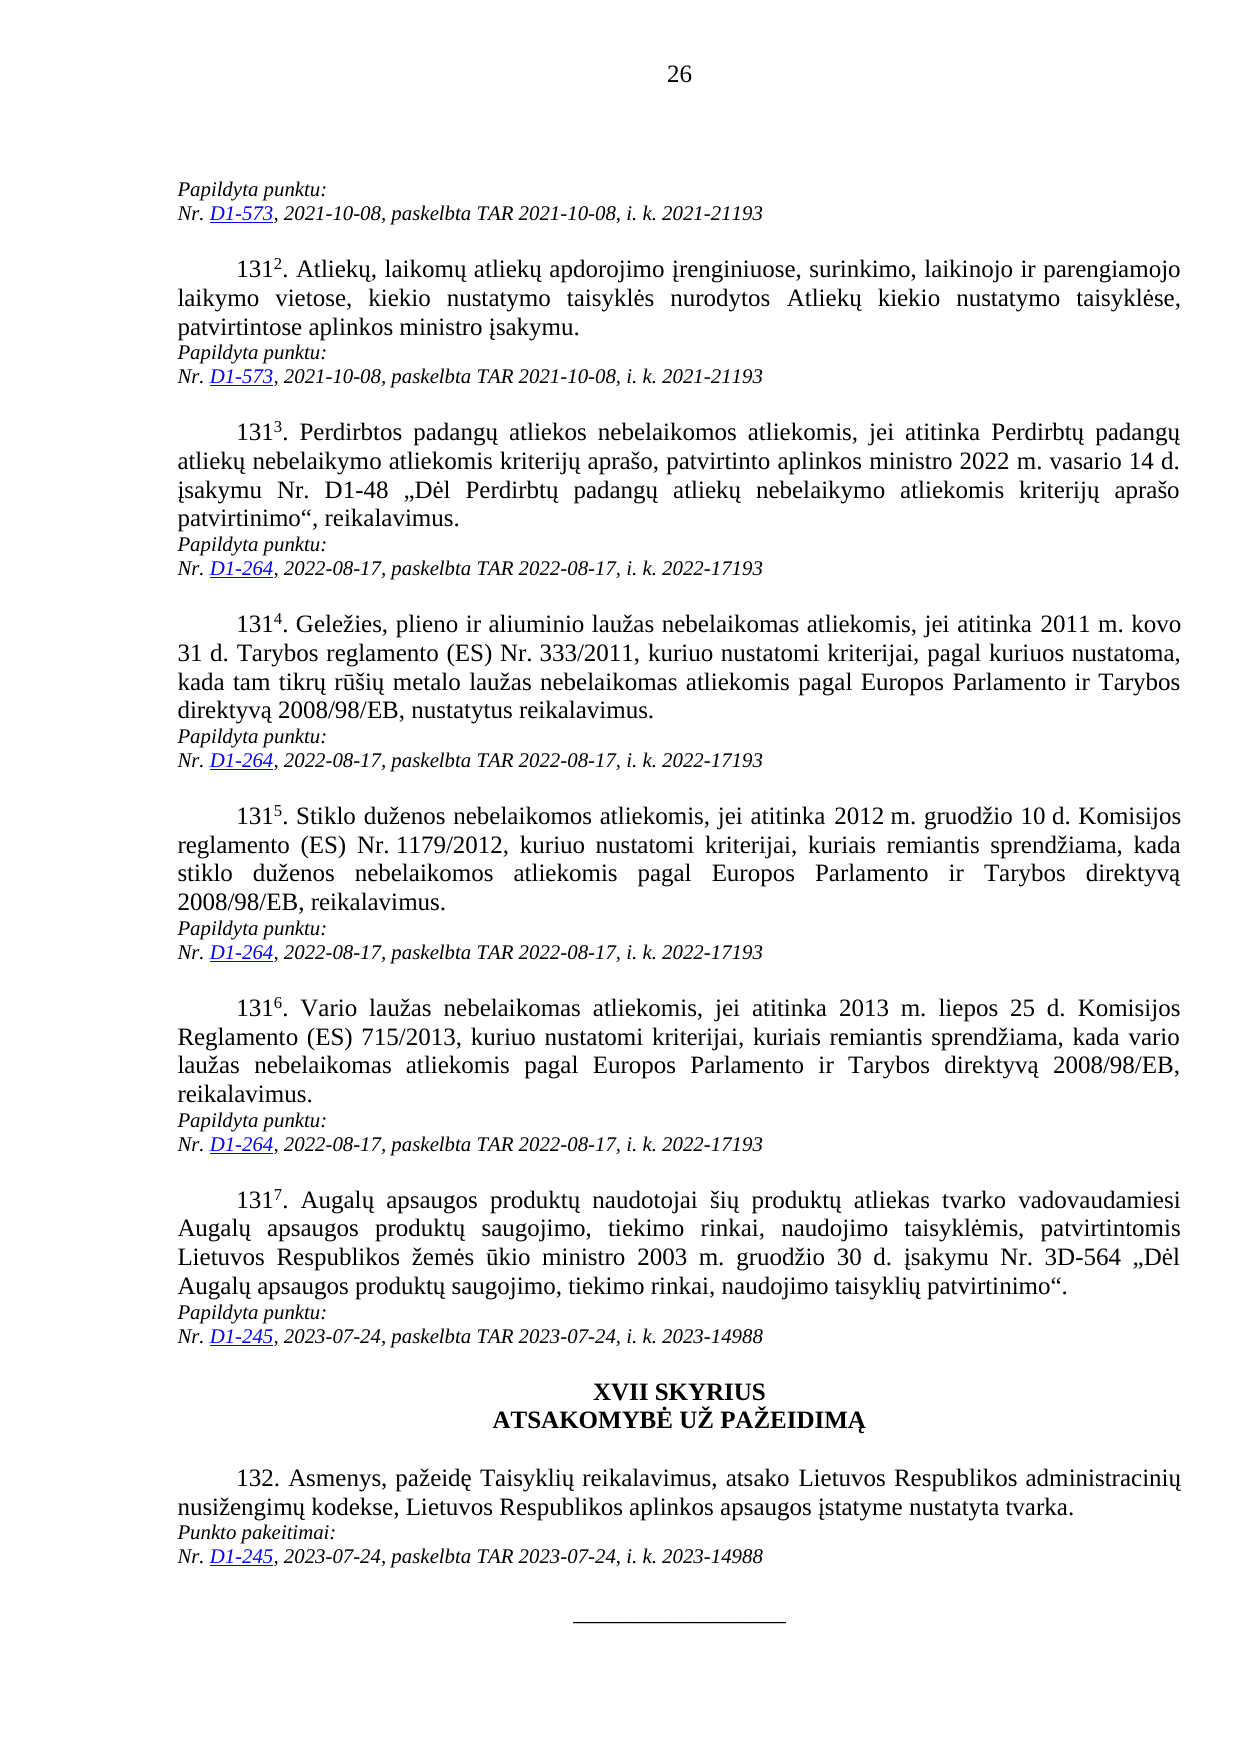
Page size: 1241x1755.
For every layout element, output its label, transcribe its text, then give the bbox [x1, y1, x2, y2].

text _________________ [177, 1597, 1181, 1626]
text Papildyta punktu: [177, 340, 1181, 364]
text ATSAKOMYBĖ UŽ PAŽEIDIMĄ [177, 1405, 1181, 1434]
text 1314. Geležies, plieno ir aliuminio laužas nebelaikomas atliekomis, jei atitinka 2011 m. kovo 31 d. Tarybos reglamento (ES) Nr. 333/2011, kuriuo nustatomi kriterijai, pagal kuriuos nustatoma, kada tam tikrų rūšių metalo laužas nebelaikomas atliekomis pagal Europos Parlamento ir Tarybos direktyvą 2008/98/EB, nustatytus reikalavimus. [177, 609, 1181, 724]
text 1312. Atliekų, laikomų atliekų apdorojimo įrenginiuose, surinkimo, laikinojo ir parengiamojo laikymo vietose, kiekio nustatymo taisyklės nurodytos Atliekų kiekio nustatymo taisyklėse, patvirtintose aplinkos ministro įsakymu. [177, 254, 1181, 340]
text Papildyta punktu: [177, 916, 1181, 940]
text 1315. Stiklo duženos nebelaikomos atliekomis, jei atitinka 2012 m. gruodžio 10 d. Komisijos reglamento (ES) Nr. 1179/2012, kuriuo nustatomi kriterijai, kuriais remiantis sprendžiama, kada stiklo duženos nebelaikomos atliekomis pagal Europos Parlamento ir Tarybos direktyvą 2008/98/EB, reikalavimus. [177, 801, 1181, 916]
text Nr. D1-573, 2021-10-08, paskelbta TAR 2021-10-08, i. k. 2021-21193 [177, 364, 1181, 388]
text Nr. D1-264, 2022-08-17, paskelbta TAR 2022-08-17, i. k. 2022-17193 [177, 556, 1181, 580]
text 1313. Perdirbtos padangų atliekos nebelaikomos atliekomis, jei atitinka Perdirbtų padangų atliekų nebelaikymo atliekomis kriterijų aprašo, patvirtinto aplinkos ministro 2022 m. vasario 14 d. įsakymu Nr. D1-48 „Dėl Perdirbtų padangų atliekų nebelaikymo atliekomis kriterijų aprašo patvirtinimo“, reikalavimus. [177, 417, 1181, 532]
text Papildyta punktu: [177, 724, 1181, 748]
text Nr. D1-573, 2021-10-08, paskelbta TAR 2021-10-08, i. k. 2021-21193 [177, 201, 1181, 225]
text Nr. D1-264, 2022-08-17, paskelbta TAR 2022-08-17, i. k. 2022-17193 [177, 940, 1181, 964]
text Nr. D1-245, 2023-07-24, paskelbta TAR 2023-07-24, i. k. 2023-14988 [177, 1324, 1181, 1348]
text Nr. D1-245, 2023-07-24, paskelbta TAR 2023-07-24, i. k. 2023-14988 [177, 1544, 1181, 1568]
text 1316. Vario laužas nebelaikomas atliekomis, jei atitinka 2013 m. liepos 25 d. Komisijos Reglamento (ES) 715/2013, kuriuo nustatomi kriterijai, kuriais remiantis sprendžiama, kada vario laužas nebelaikomas atliekomis pagal Europos Parlamento ir Tarybos direktyvą 2008/98/EB, reikalavimus. [177, 993, 1181, 1108]
text Papildyta punktu: [177, 1108, 1181, 1132]
text Papildyta punktu: [177, 177, 1181, 201]
text XVII SKYRIUS [177, 1377, 1181, 1405]
text Papildyta punktu: [177, 1300, 1181, 1324]
text Nr. D1-264, 2022-08-17, paskelbta TAR 2022-08-17, i. k. 2022-17193 [177, 1132, 1181, 1156]
text Papildyta punktu: [177, 532, 1181, 556]
text Nr. D1-264, 2022-08-17, paskelbta TAR 2022-08-17, i. k. 2022-17193 [177, 748, 1181, 772]
text 1317. Augalų apsaugos produktų naudotojai šių produktų atliekas tvarko vadovaudamiesi Augalų apsaugos produktų saugojimo, tiekimo rinkai, naudojimo taisyklėmis, patvirtintomis Lietuvos Respublikos žemės ūkio ministro 2003 m. gruodžio 30 d. įsakymu Nr. 3D-564 „Dėl Augalų apsaugos produktų saugojimo, tiekimo rinkai, naudojimo taisyklių patvirtinimo“. [177, 1185, 1181, 1300]
text 132. Asmenys, pažeidę Taisyklių reikalavimus, atsako Lietuvos Respublikos administracinių nusižengimų kodekse, Lietuvos Respublikos aplinkos apsaugos įstatyme nustatyta tvarka. [177, 1463, 1181, 1520]
text Punkto pakeitimai: [177, 1520, 1181, 1544]
